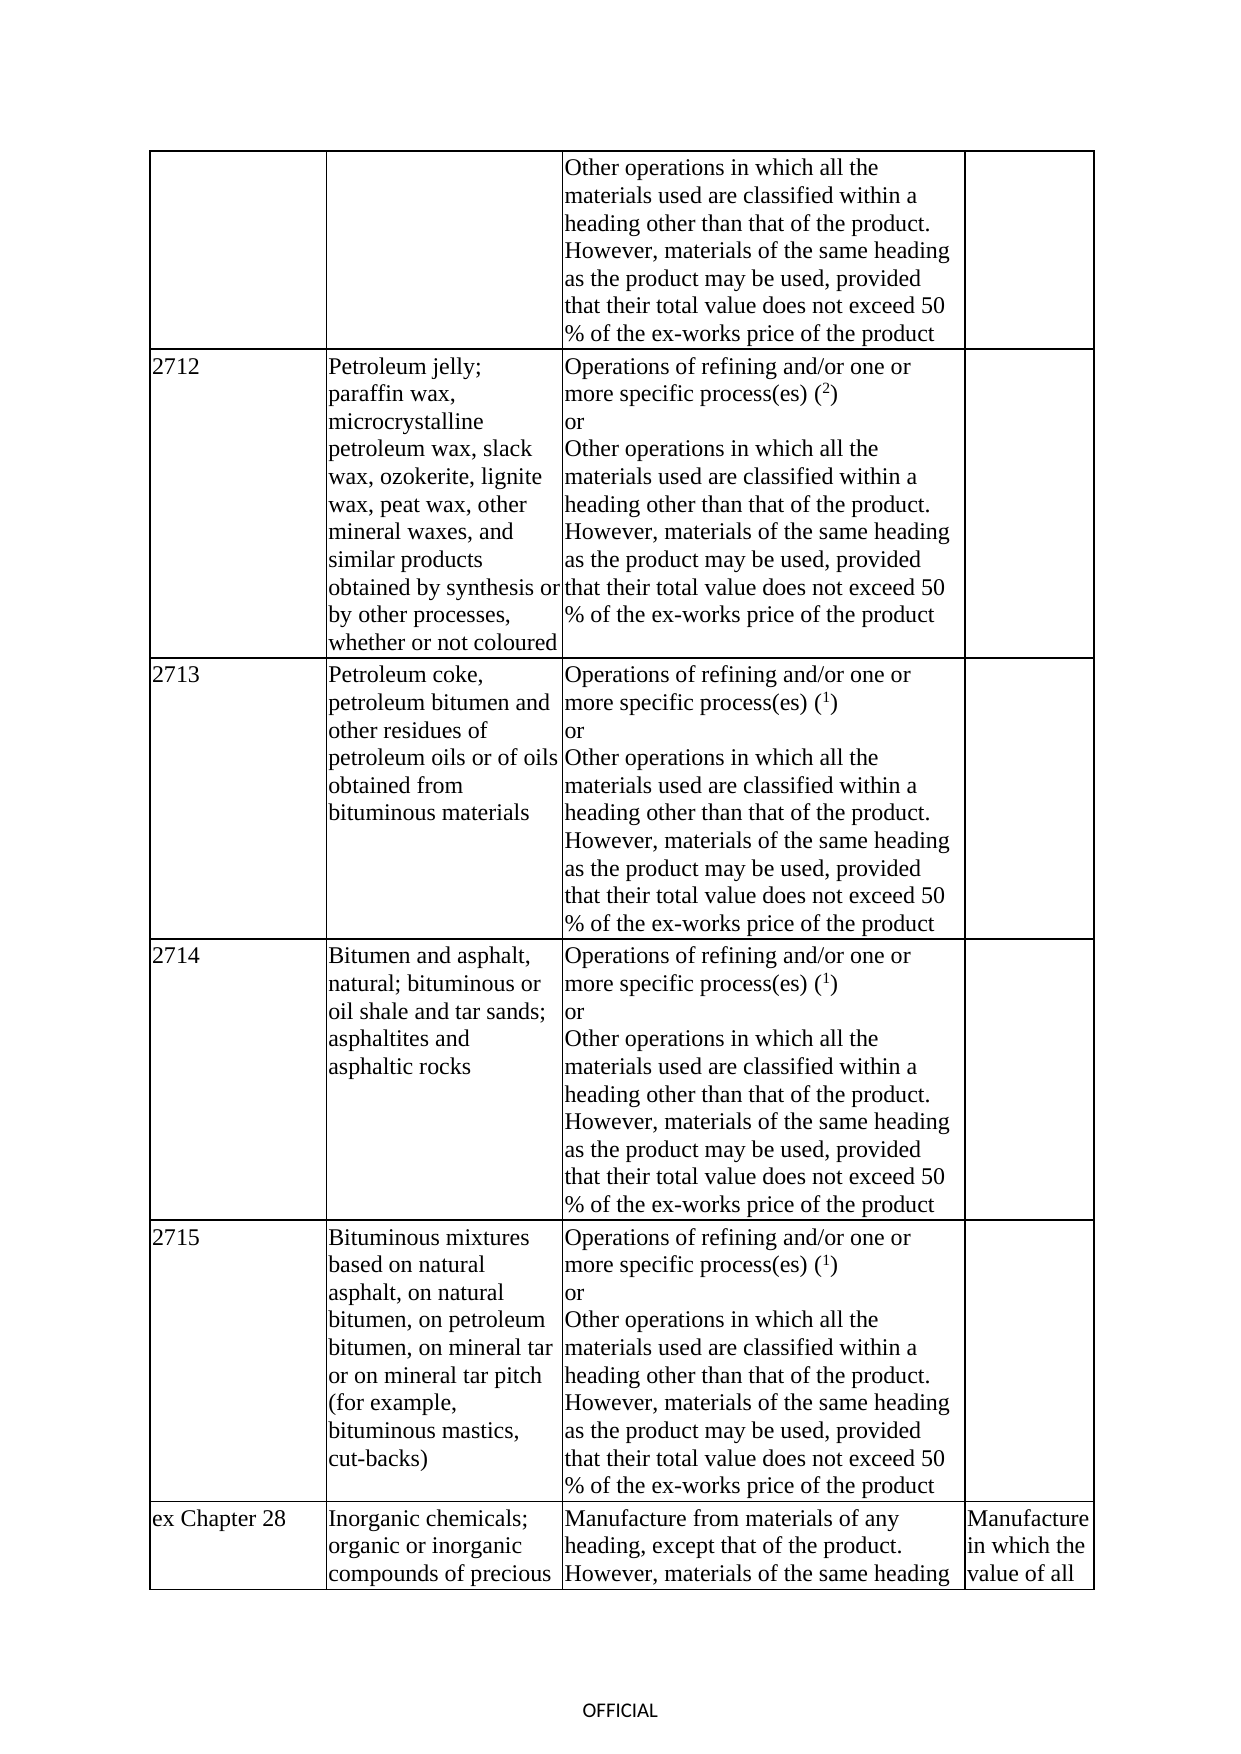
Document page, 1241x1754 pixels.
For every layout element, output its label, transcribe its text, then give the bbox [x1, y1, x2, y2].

table_cell [151, 152, 326, 348]
table_cell Operations of refining and/or one or more specific process(es) (1) or Other operations in which all the materials used are classified within a heading other than that of the product. However, materials of the same heading as the product may be used, provided that their total value does not exceed 50 % of the ex-works price of the product [563, 1221, 964, 1501]
table_cell Operations of refining and/or one or more specific process(es) (1) or Other operations in which all the materials used are classified within a heading other than that of the product. However, materials of the same heading as the product may be used, provided that their total value does not exceed 50 % of the ex-works price of the product [563, 659, 964, 938]
table_cell Bitumen and asphalt, natural; bituminous or oil shale and tar sands; asphaltites and asphaltic rocks [327, 940, 562, 1219]
table_cell Manufacture in which the value of all [966, 1502, 1093, 1588]
table_cell [966, 940, 1093, 1219]
table_cell Operations of refining and/or one or more specific process(es) (2) or Other operations in which all the materials used are classified within a heading other than that of the product. However, materials of the same heading as the product may be used, provided that their total value does not exceed 50 % of the ex-works price of the product [563, 350, 964, 657]
table_cell Petroleum jelly; paraffin wax, microcrystalline petroleum wax, slack wax, ozokerite, lignite wax, peat wax, other mineral waxes, and similar products obtained by synthesis or by other processes, whether or not coloured [327, 350, 562, 657]
table_cell Inorganic chemicals; organic or inorganic compounds of precious [327, 1502, 562, 1588]
table_cell Petroleum coke, petroleum bitumen and other residues of petroleum oils or of oils obtained from bituminous materials [327, 659, 562, 938]
table_cell [966, 659, 1093, 938]
table_cell [327, 152, 562, 348]
table_cell 2715 [151, 1221, 326, 1501]
table_cell [966, 1221, 1093, 1501]
table_cell 2713 [151, 659, 326, 938]
table_cell [966, 350, 1093, 657]
table_cell [966, 152, 1093, 348]
table_cell Other operations in which all the materials used are classified within a heading other than that of the product. However, materials of the same heading as the product may be used, provided that their total value does not exceed 50 % of the ex-works price of the product [563, 152, 964, 348]
table_cell ex Chapter 28 [151, 1502, 326, 1588]
table_cell 2712 [151, 350, 326, 657]
table_cell 2714 [151, 940, 326, 1219]
table_cell Manufacture from materials of any heading, except that of the product. However, materials of the same heading [563, 1502, 964, 1588]
table_cell Bituminous mixtures based on natural asphalt, on natural bitumen, on petroleum bitumen, on mineral tar or on mineral tar pitch (for example, bituminous mastics, cut-backs) [327, 1221, 562, 1501]
table_cell Operations of refining and/or one or more specific process(es) (1) or Other operations in which all the materials used are classified within a heading other than that of the product. However, materials of the same heading as the product may be used, provided that their total value does not exceed 50 % of the ex-works price of the product [563, 940, 964, 1219]
